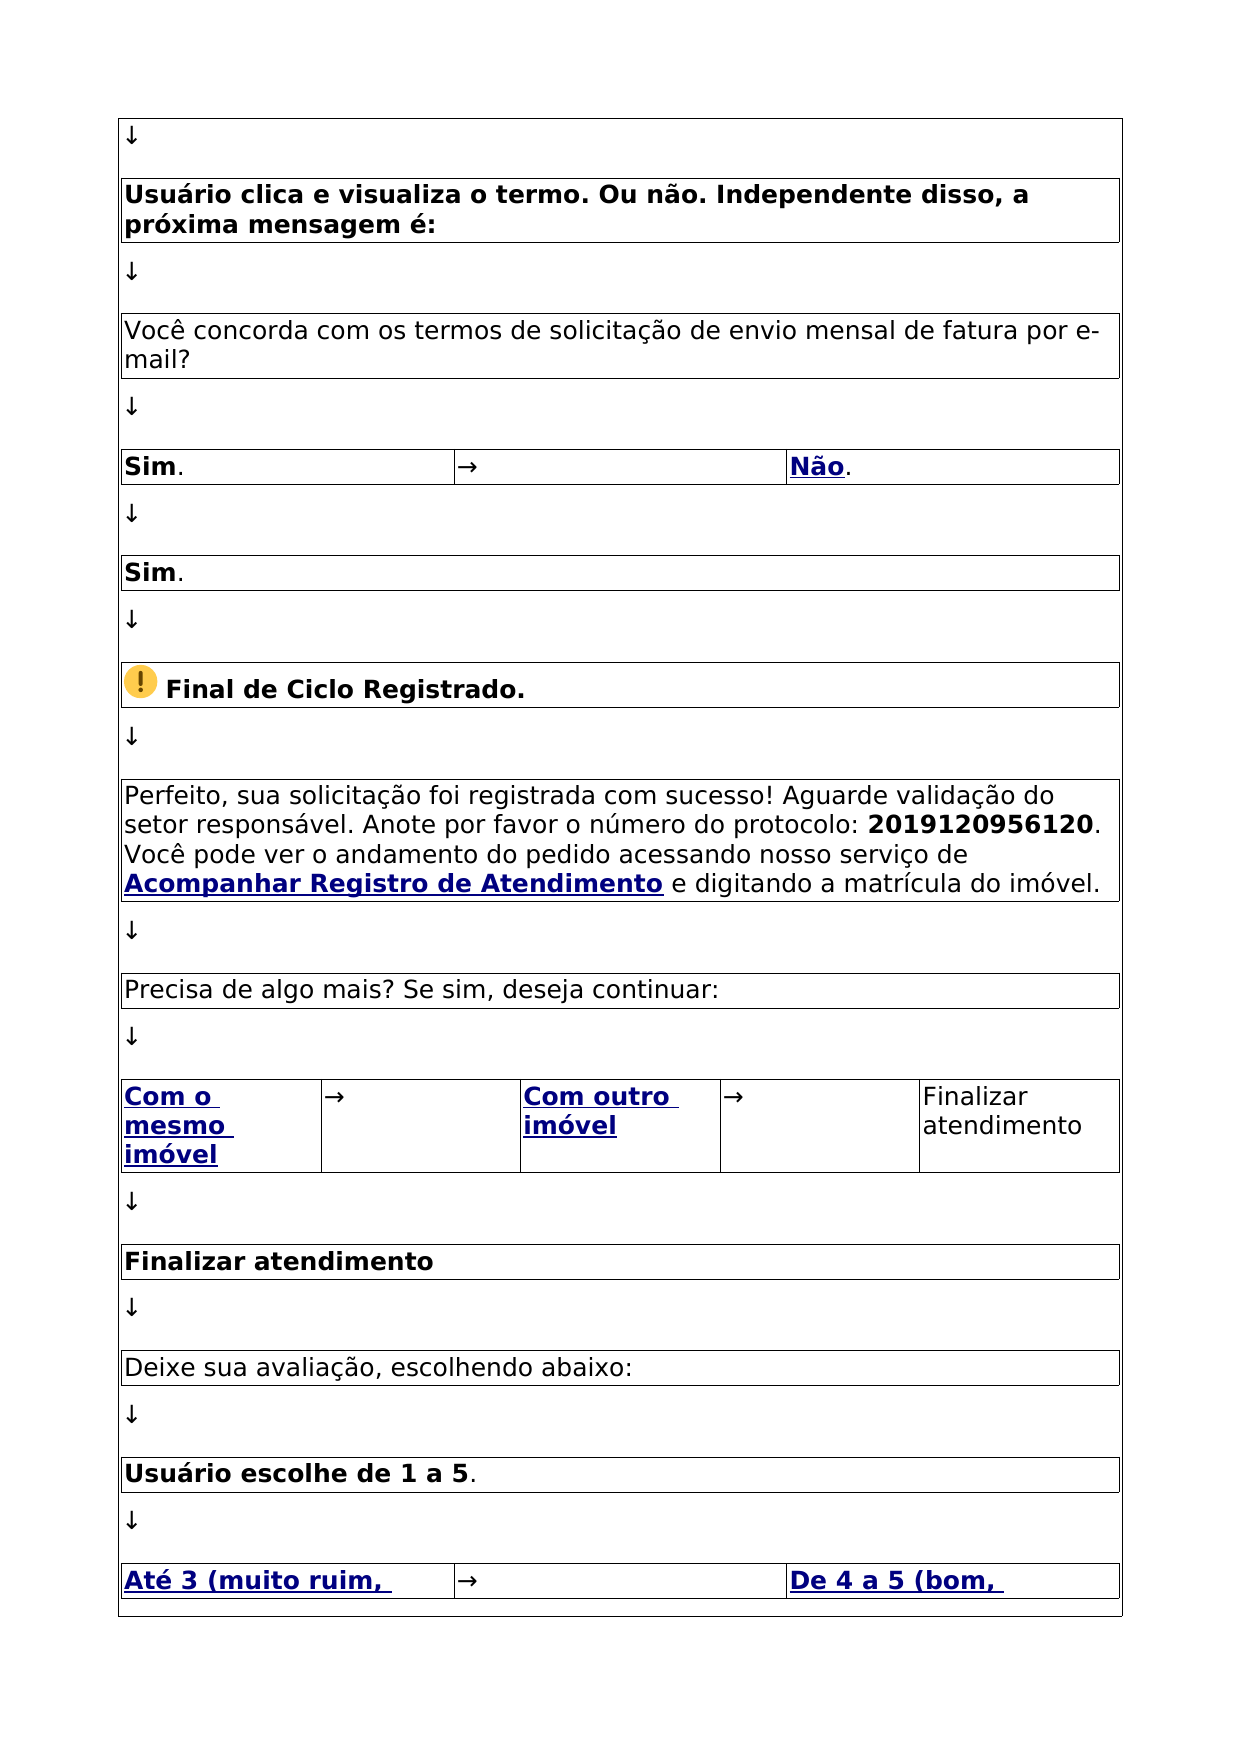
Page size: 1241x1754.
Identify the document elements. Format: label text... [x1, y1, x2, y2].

table_header → [455, 450, 786, 484]
table_header → [322, 1080, 520, 1172]
table_header → [721, 1080, 919, 1172]
table_header Usuário escolhe de 1 a 5. [122, 1458, 1119, 1492]
table_header Precisa de algo mais? Se sim, deseja continuar: [122, 974, 1119, 1007]
table_header Deixe sua avaliação, escolhendo abaixo: [122, 1351, 1119, 1385]
table_header Perfeito, sua solicitação foi registrada com sucesso! Aguarde validação do setor responsável. Anote por favor o número do protocolo: 2019120956120. Você pode ver o andamento do pedido acessando nosso serviço de Acompanhar Registro de Atendimento e digitando a matrícula do imóvel. [122, 780, 1119, 901]
table_header Finalizar atendimento [122, 1245, 1119, 1279]
table_header De 4 a 5 (bom, [787, 1564, 1119, 1598]
table_header Final de Ciclo Registrado. [122, 663, 1119, 707]
table_header Usuário clica e visualiza o termo. Ou não. Independente disso, a próxima mensagem é: [122, 179, 1119, 242]
table_header Sim. [122, 556, 1119, 590]
table_header ↓ ↓ ↓ ↓ ↓ ↓ ↓ ↓ ↓ ↓ ↓ ↓ [119, 119, 1122, 1616]
table_header Com o mesmo imóvel [122, 1080, 321, 1172]
table_header Você concorda com os termos de solicitação de envio mensal de fatura por e-mail? [122, 314, 1119, 377]
table_header Até 3 (muito ruim, [122, 1564, 454, 1598]
table_header Finalizar atendimento [920, 1080, 1119, 1172]
table_header → [455, 1564, 786, 1598]
table_header Com outro imóvel [521, 1080, 720, 1172]
table_header Sim. [122, 450, 454, 484]
table_header Não. [787, 450, 1119, 484]
